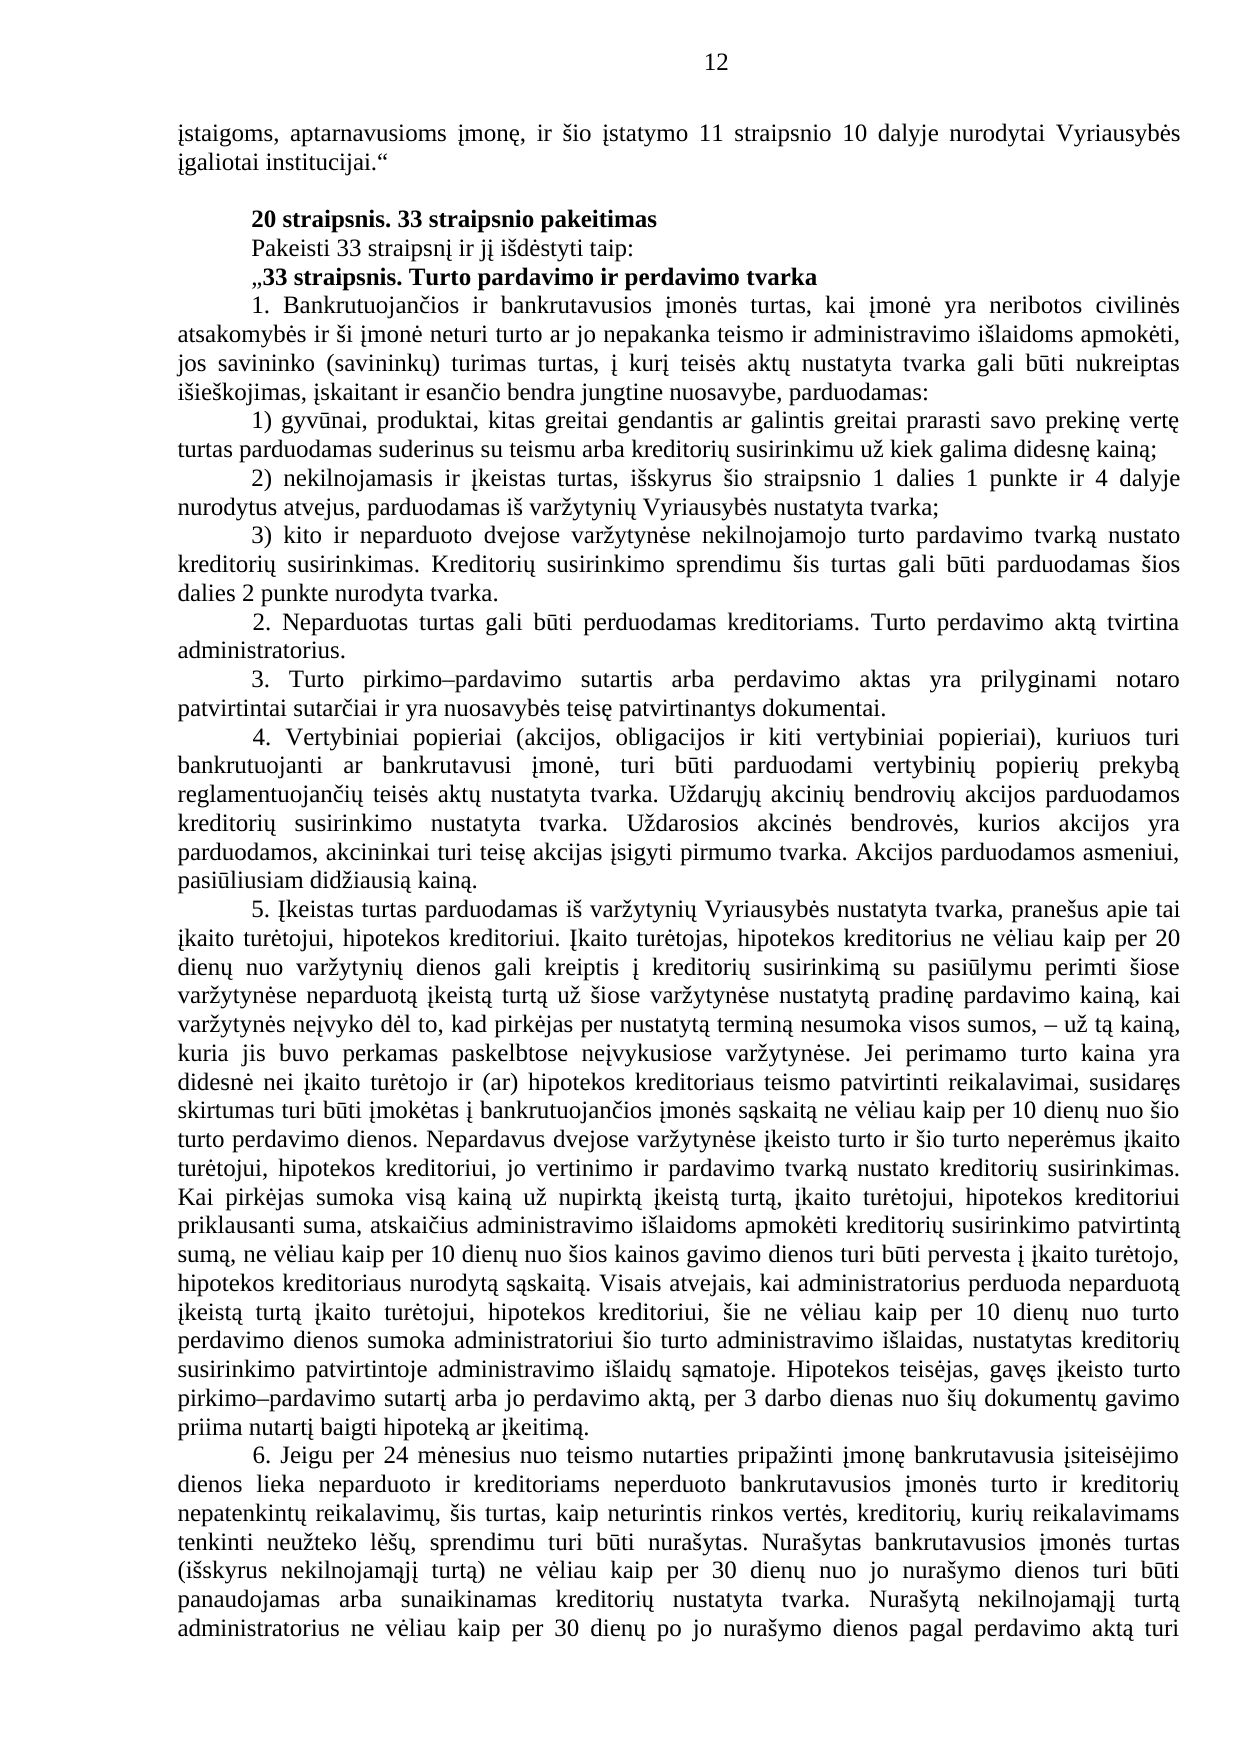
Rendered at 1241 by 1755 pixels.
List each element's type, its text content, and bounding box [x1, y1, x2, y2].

text 4. Vertybiniai popieriai (akcijos, obligacijos ir kiti vertybiniai popieriai), kuriuos turi bankrutuojanti ar bankrutavusi įmonė, turi būti parduodami vertybinių popierių prekybą reglamentuojančių teisės aktų nustatyta tvarka. Uždarųjų akcinių bendrovių akcijos parduodamos kreditorių susirinkimo nustatyta tvarka. Uždarosios akcinės bendrovės, kurios akcijos yra parduodamos, akcininkai turi teisę akcijas įsigyti pirmumo tvarka. Akcijos parduodamos asmeniui, pasiūliusiam didžiausią kainą. [177, 722, 1180, 894]
text 2. Neparduotas turtas gali būti perduodamas kreditoriams. Turto perdavimo aktą tvirtina administratorius. [177, 607, 1180, 664]
text Pakeisti 33 straipsnį ir jį išdėstyti taip: [177, 233, 1181, 262]
text „33 straipsnis. Turto pardavimo ir perdavimo tvarka [177, 262, 1181, 291]
text 1) gyvūnai, produktai, kitas greitai gendantis ar galintis greitai prarasti savo prekinę vertę turtas parduodamas suderinus su teismu arba kreditorių susirinkimu už kiek galima didesnę kainą; [177, 406, 1181, 463]
text įstaigoms, aptarnavusioms įmonę, ir šio įstatymo 11 straipsnio 10 dalyje nurodytai Vyriausybės įgaliotai institucijai.“ [177, 118, 1181, 176]
text 3) kito ir neparduoto dvejose varžytynėse nekilnojamojo turto pardavimo tvarką nustato kreditorių susirinkimas. Kreditorių susirinkimo sprendimu šis turtas gali būti parduodamas šios dalies 2 punkte nurodyta tvarka. [177, 521, 1181, 607]
text 6. Jeigu per 24 mėnesius nuo teismo nutarties pripažinti įmonę bankrutavusia įsiteisėjimo dienos lieka neparduoto ir kreditoriams neperduoto bankrutavusios įmonės turto ir kreditorių nepatenkintų reikalavimų, šis turtas, kaip neturintis rinkos vertės, kreditorių, kurių reikalavimams tenkinti neužteko lėšų, sprendimu turi būti nurašytas. Nurašytas bankrutavusios įmonės turtas (išskyrus nekilnojamąjį turtą) ne vėliau kaip per 30 dienų nuo jo nurašymo dienos turi būti panaudojamas arba sunaikinamas kreditorių nustatyta tvarka. Nurašytą nekilnojamąjį turtą administratorius ne vėliau kaip per 30 dienų po jo nurašymo dienos pagal perdavimo aktą turi [177, 1441, 1180, 1642]
text 3. Turto pirkimo–pardavimo sutartis arba perdavimo aktas yra prilyginami notaro patvirtintai sutarčiai ir yra nuosavybės teisę patvirtinantys dokumentai. [177, 664, 1181, 722]
text 2) nekilnojamasis ir įkeistas turtas, išskyrus šio straipsnio 1 dalies 1 punkte ir 4 dalyje nurodytus atvejus, parduodamas iš varžytynių Vyriausybės nustatyta tvarka; [177, 463, 1181, 521]
text 20 straipsnis. 33 straipsnio pakeitimas [177, 204, 1181, 233]
text 5. Įkeistas turtas parduodamas iš varžytynių Vyriausybės nustatyta tvarka, pranešus apie tai įkaito turėtojui, hipotekos kreditoriui. Įkaito turėtojas, hipotekos kreditorius ne vėliau kaip per 20 dienų nuo varžytynių dienos gali kreiptis į kreditorių susirinkimą su pasiūlymu perimti šiose varžytynėse neparduotą įkeistą turtą už šiose varžytynėse nustatytą pradinę pardavimo kainą, kai varžytynės neįvyko dėl to, kad pirkėjas per nustatytą terminą nesumoka visos sumos, – už tą kainą, kuria jis buvo perkamas paskelbtose neįvykusiose varžytynėse. Jei perimamo turto kaina yra didesnė nei įkaito turėtojo ir (ar) hipotekos kreditoriaus teismo patvirtinti reikalavimai, susidaręs skirtumas turi būti įmokėtas į bankrutuojančios įmonės sąskaitą ne vėliau kaip per 10 dienų nuo šio turto perdavimo dienos. Nepardavus dvejose varžytynėse įkeisto turto ir šio turto neperėmus įkaito turėtojui, hipotekos kreditoriui, jo vertinimo ir pardavimo tvarką nustato kreditorių susirinkimas. Kai pirkėjas sumoka visą kainą už nupirktą įkeistą turtą, įkaito turėtojui, hipotekos kreditoriui priklausanti suma, atskaičius administravimo išlaidoms apmokėti kreditorių susirinkimo patvirtintą sumą, ne vėliau kaip per 10 dienų nuo šios kainos gavimo dienos turi būti pervesta į įkaito turėtojo, hipotekos kreditoriaus nurodytą sąskaitą. Visais atvejais, kai administratorius perduoda neparduotą įkeistą turtą įkaito turėtojui, hipotekos kreditoriui, šie ne vėliau kaip per 10 dienų nuo turto perdavimo dienos sumoka administratoriui šio turto administravimo išlaidas, nustatytas kreditorių susirinkimo patvirtintoje administravimo išlaidų sąmatoje. Hipotekos teisėjas, gavęs įkeisto turto pirkimo–pardavimo sutartį arba jo perdavimo aktą, per 3 darbo dienas nuo šių dokumentų gavimo priima nutartį baigti hipoteką ar įkeitimą. [177, 894, 1181, 1441]
text 1. Bankrutuojančios ir bankrutavusios įmonės turtas, kai įmonė yra neribotos civilinės atsakomybės ir ši įmonė neturi turto ar jo nepakanka teismo ir administravimo išlaidoms apmokėti, jos savininko (savininkų) turimas turtas, į kurį teisės aktų nustatyta tvarka gali būti nukreiptas išieškojimas, įskaitant ir esančio bendra jungtine nuosavybe, parduodamas: [177, 291, 1181, 406]
